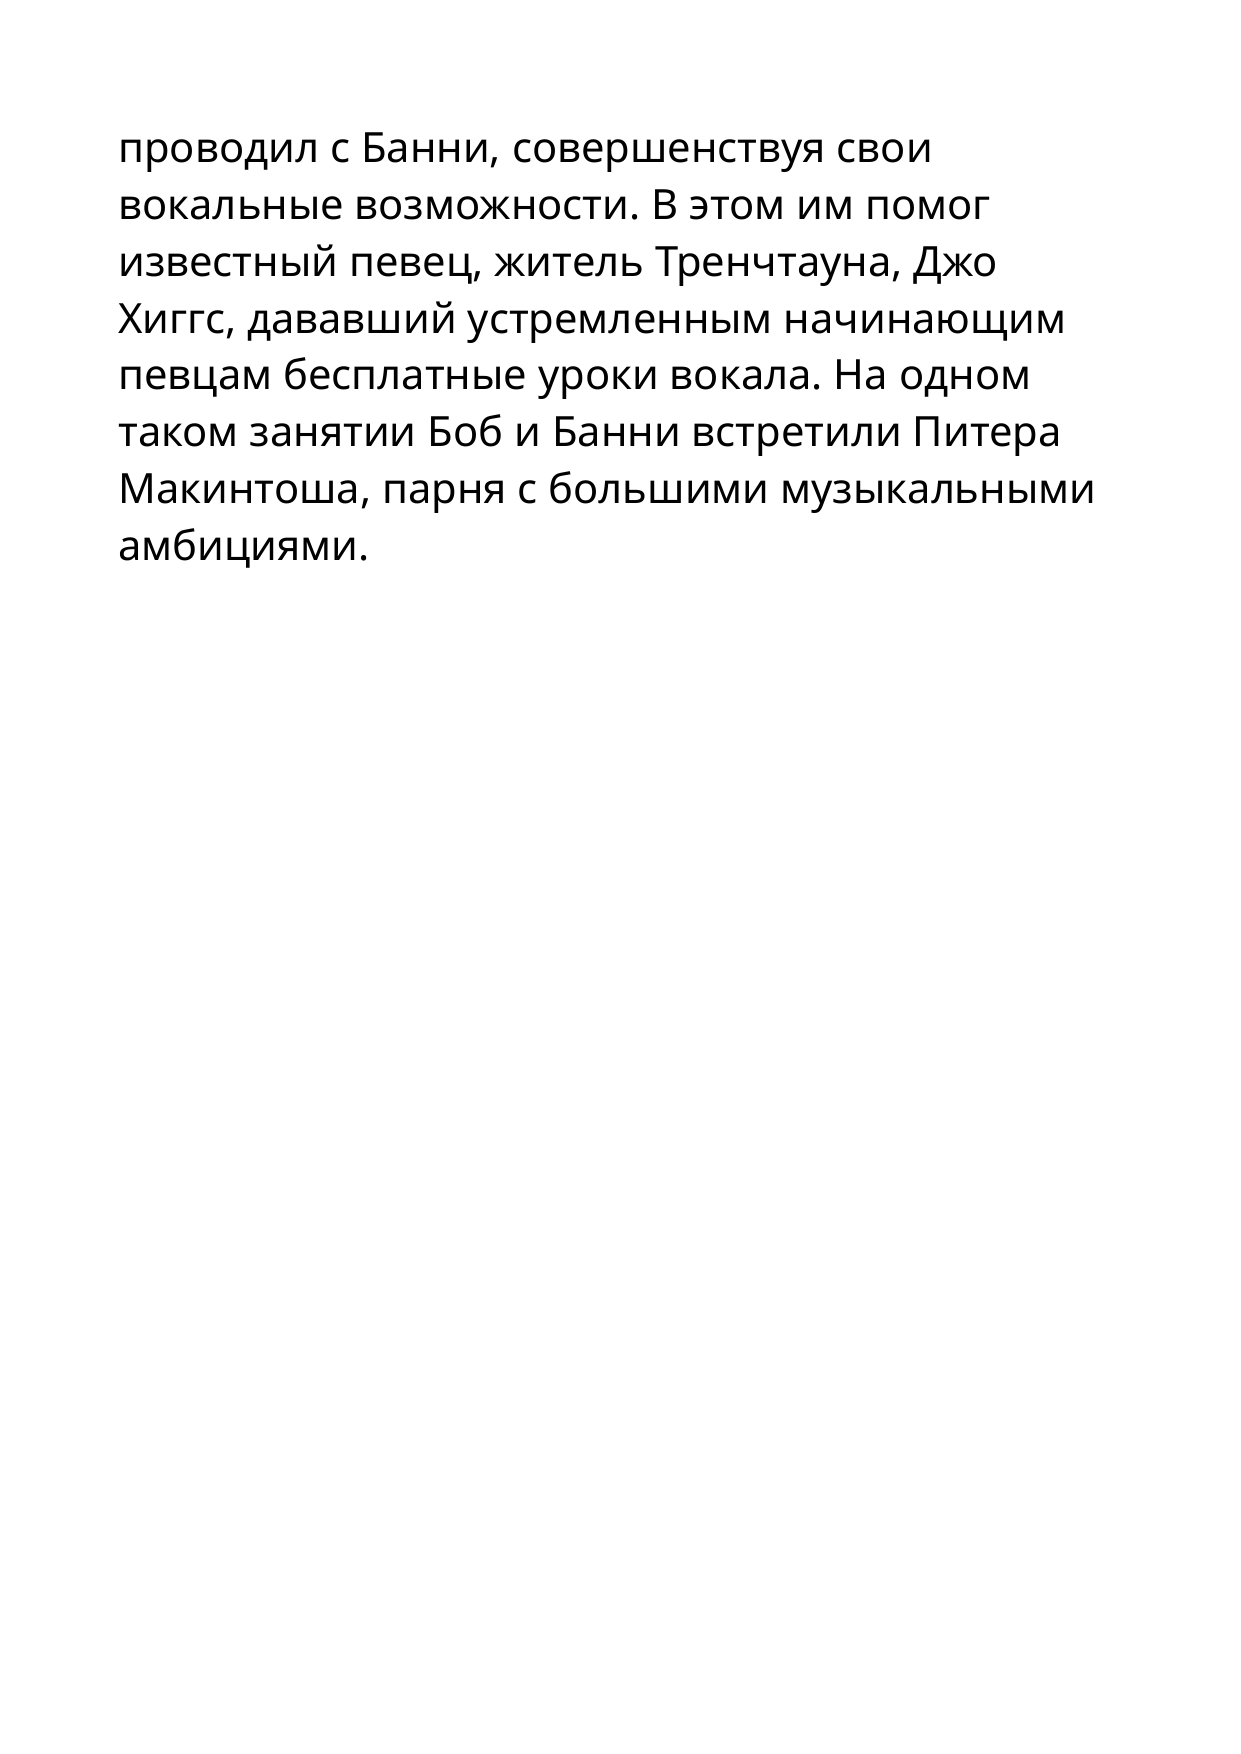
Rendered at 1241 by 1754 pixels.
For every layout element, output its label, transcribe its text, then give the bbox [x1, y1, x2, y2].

text проводил с Банни, совершенствуя свои вокальные возможности. В этом им помог известный певец, житель Тренчтауна, Джо Хиггс, дававший устремленным начинающим певцам бесплатные уроки вокала. На одном таком занятии Боб и Банни встретили Питера Макинтоша, парня с большими музыкальными амбициями. [118, 118, 1122, 572]
